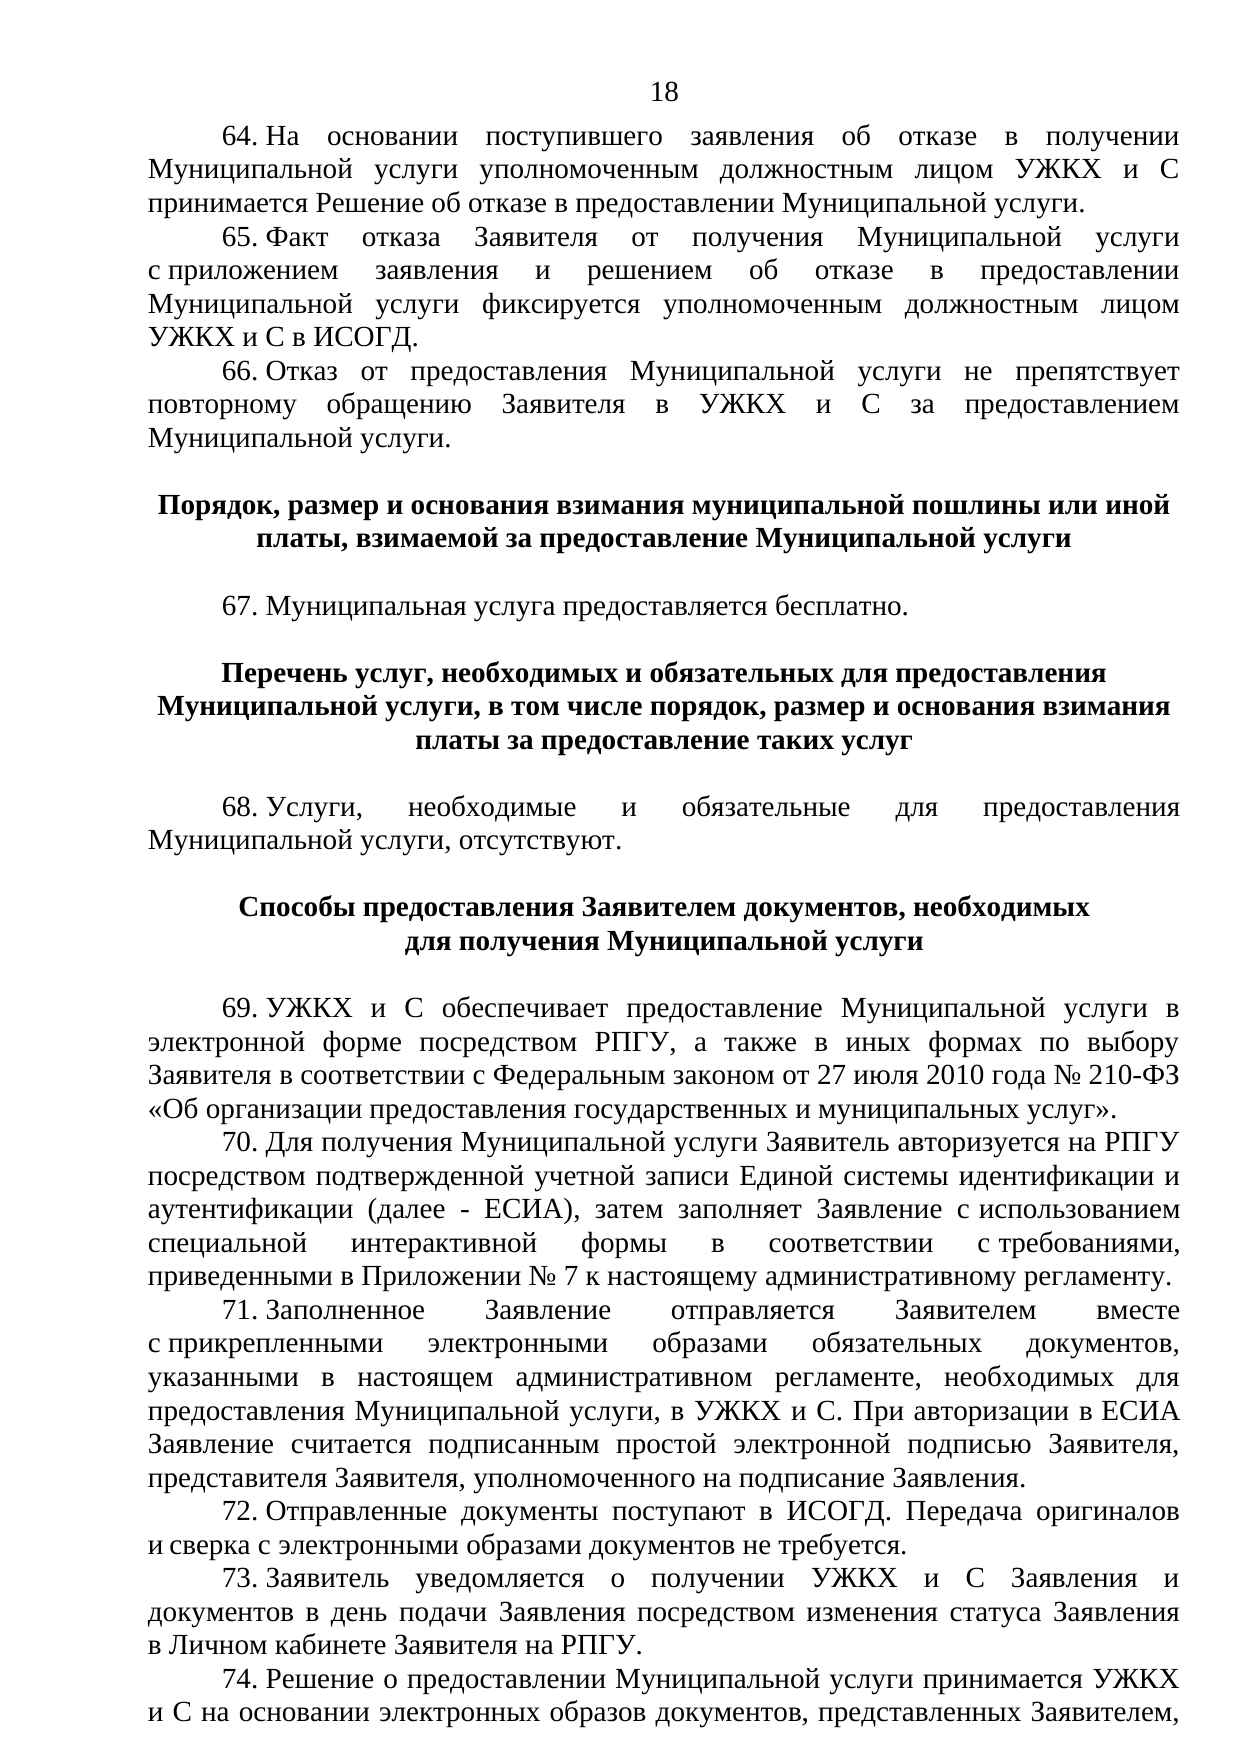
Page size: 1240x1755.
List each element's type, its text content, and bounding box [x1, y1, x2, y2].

text 64. На основании поступившего заявления об отказе в получении Муниципальной услуги уполномоченным должностным лицом УЖКХ и С принимается Решение об отказе в предоставлении Муниципальной услуги. [148, 118, 1181, 219]
text 72. Отправленные документы поступают в ИСОГД. Передача оригиналов и сверка с электронными образами документов не требуется. [148, 1493, 1181, 1560]
text 68. Услуги, необходимые и обязательные для предоставления Муниципальной услуги, отсутствуют. [148, 789, 1181, 856]
text 66. Отказ от предоставления Муниципальной услуги не препятствует повторному обращению Заявителя в УЖКХ и С за предоставлением Муниципальной услуги. [148, 353, 1181, 453]
text 74. Решение о предоставлении Муниципальной услуги принимается УЖКХ и С на основании электронных образов документов, представленных Заявителем, [148, 1661, 1181, 1728]
text Порядок, размер и основания взимания муниципальной пошлины или иной платы, взимаемой за предоставление Муниципальной услуги [148, 487, 1181, 554]
text 70. Для получения Муниципальной услуги Заявитель авторизуется на РПГУ посредством подтвержденной учетной записи Единой системы идентификации и аутентификации (далее - ЕСИА), затем заполняет Заявление с использованием специальной интерактивной формы в соответствии с требованиями, приведенными в Приложении № 7 к настоящему административному регламенту. [148, 1124, 1181, 1292]
text Способы предоставления Заявителем документов, необходимых для получения Муниципальной услуги [148, 889, 1181, 957]
text Перечень услуг, необходимых и обязательных для предоставления Муниципальной услуги, в том числе порядок, размер и основания взимания платы за предоставление таких услуг [148, 655, 1181, 755]
text 67. Муниципальная услуга предоставляется бесплатно. [222, 588, 1181, 621]
text 71. Заполненное Заявление отправляется Заявителем вместе с прикрепленными электронными образами обязательных документов, указанными в настоящем административном регламенте, необходимых для предоставления Муниципальной услуги, в УЖКХ и С. При авторизации в ЕСИА Заявление считается подписанным простой электронной подписью Заявителя, представителя Заявителя, уполномоченного на подписание Заявления. [148, 1292, 1181, 1493]
text 65. Факт отказа Заявителя от получения Муниципальной услуги с приложением заявления и решением об отказе в предоставлении Муниципальной услуги фиксируется уполномоченным должностным лицом УЖКХ и С в ИСОГД. [148, 219, 1181, 353]
text 69. УЖКХ и С обеспечивает предоставление Муниципальной услуги в электронной форме посредством РПГУ, а также в иных формах по выбору Заявителя в соответствии с Федеральным законом от 27 июля 2010 года № 210-ФЗ «Об организации предоставления государственных и муниципальных услуг». [148, 990, 1181, 1124]
text 73. Заявитель уведомляется о получении УЖКХ и С Заявления и документов в день подачи Заявления посредством изменения статуса Заявления в Личном кабинете Заявителя на РПГУ. [148, 1560, 1181, 1661]
